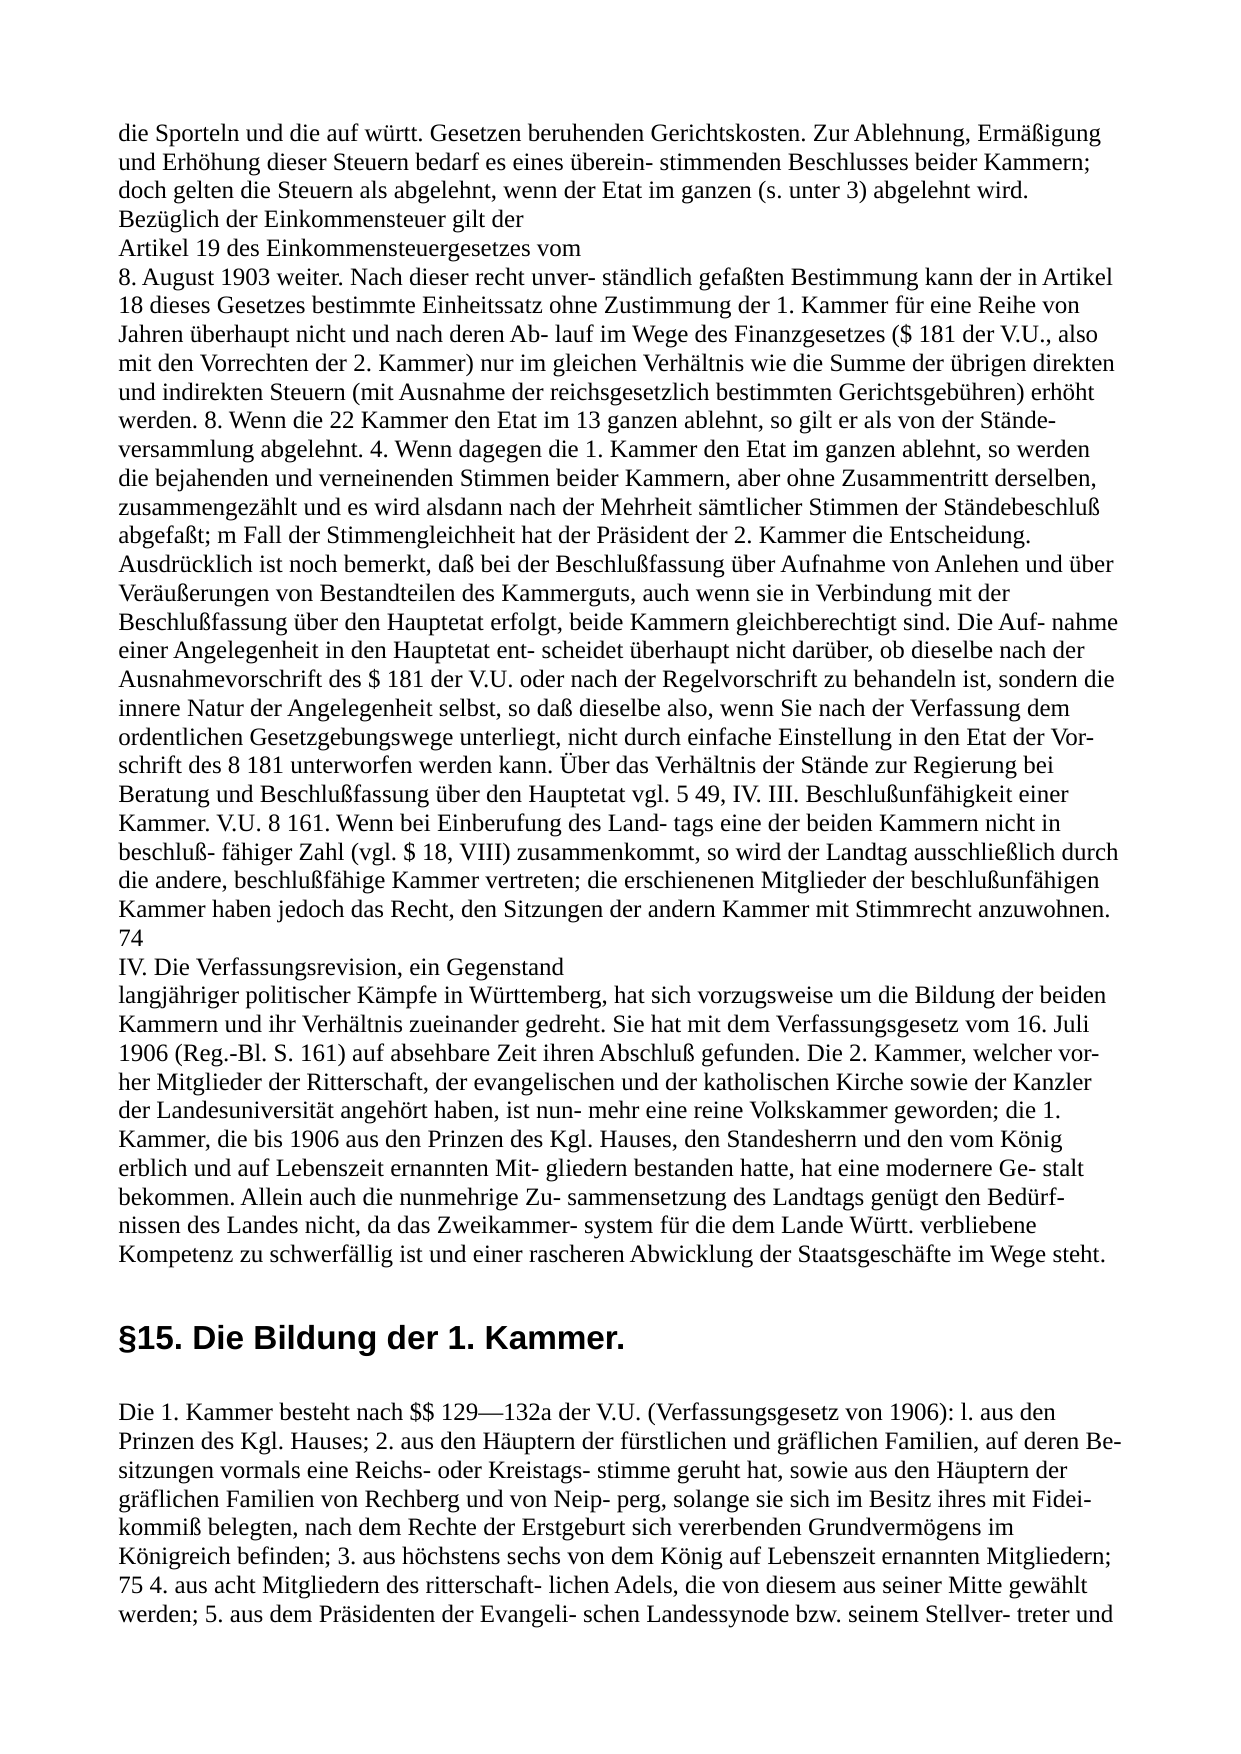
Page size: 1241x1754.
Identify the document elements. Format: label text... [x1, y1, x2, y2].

text 8. August 1903 weiter. Nach dieser recht unver- ständlich gefaßten Bestimmung kann der in Artikel 18 dieses Gesetzes bestimmte Einheitssatz ohne Zustimmung der 1. Kammer für eine Reihe von Jahren überhaupt nicht und nach deren Ab- lauf im Wege des Finanzgesetzes ($ 181 der V.U., also mit den Vorrechten der 2. Kammer) nur im gleichen Verhältnis wie die Summe der übrigen direkten und indirekten Steuern (mit Ausnahme der reichsgesetzlich bestimmten Gerichtsgebühren) erhöht werden. 8. Wenn die 22 Kammer den Etat im 13 ganzen ablehnt, so gilt er als von der Stände- versammlung abgelehnt. 4. Wenn dagegen die 1. Kammer den Etat im ganzen ablehnt, so werden die bejahenden und verneinenden Stimmen beider Kammern, aber ohne Zusammentritt derselben, zusammengezählt und es wird alsdann nach der Mehrheit sämtlicher Stimmen der Ständebeschluß abgefaßt; m Fall der Stimmengleichheit hat der Präsident der 2. Kammer die Entscheidung. Ausdrücklich ist noch bemerkt, daß bei der Beschlußfassung über Aufnahme von Anlehen und über Veräußerungen von Bestandteilen des Kammerguts, auch wenn sie in Verbindung mit der Beschlußfassung über den Hauptetat erfolgt, beide Kammern gleichberechtigt sind. Die Auf- nahme einer Angelegenheit in den Hauptetat ent- scheidet überhaupt nicht darüber, ob dieselbe nach der Ausnahmevorschrift des $ 181 der V.U. oder nach der Regelvorschrift zu behandeln ist, sondern die innere Natur der Angelegenheit selbst, so daß dieselbe also, wenn Sie nach der Verfassung dem ordentlichen Gesetzgebungswege unterliegt, nicht durch einfache Einstellung in den Etat der Vor- schrift des 8 181 unterworfen werden kann. Über das Verhältnis der Stände zur Regierung bei Beratung und Beschlußfassung über den Hauptetat vgl. 5 49, IV. III. Beschlußunfähigkeit einer Kammer. V.U. 8 161. Wenn bei Einberufung des Land- tags eine der beiden Kammern nicht in beschluß- fähiger Zahl (vgl. $ 18, VIII) zusammenkommt, so wird der Landtag ausschließlich durch die andere, beschlußfähige Kammer vertreten; die erschienenen Mitglieder der beschlußunfähigen Kammer haben jedoch das Recht, den Sitzungen der andern Kammer mit Stimmrecht anzuwohnen. 74 [118, 262, 1122, 952]
text Die 1. Kammer besteht nach $$ 129—132a der V.U. (Verfassungsgesetz von 1906): l. aus den Prinzen des Kgl. Hauses; 2. aus den Häuptern der fürstlichen und gräflichen Familien, auf deren Be- sitzungen vormals eine Reichs- oder Kreistags- stimme geruht hat, sowie aus den Häuptern der gräflichen Familien von Rechberg und von Neip- perg, solange sie sich im Besitz ihres mit Fidei- kommiß belegten, nach dem Rechte der Erstgeburt sich vererbenden Grundvermögens im Königreich befinden; 3. aus höchstens sechs von dem König auf Lebenszeit ernannten Mitgliedern; 75 4. aus acht Mitgliedern des ritterschaft- lichen Adels, die von diesem aus seiner Mitte gewählt werden; 5. aus dem Präsidenten der Evangeli- schen Landessynode bzw. seinem Stellver- treter und [118, 1397, 1122, 1627]
text IV. Die Verfassungsrevision, ein Gegenstand [118, 952, 1122, 981]
text langjähriger politischer Kämpfe in Württemberg, hat sich vorzugsweise um die Bildung der beiden Kammern und ihr Verhältnis zueinander gedreht. Sie hat mit dem Verfassungsgesetz vom 16. Juli 1906 (Reg.-Bl. S. 161) auf absehbare Zeit ihren Abschluß gefunden. Die 2. Kammer, welcher vor- her Mitglieder der Ritterschaft, der evangelischen und der katholischen Kirche sowie der Kanzler der Landesuniversität angehört haben, ist nun- mehr eine reine Volkskammer geworden; die 1. Kammer, die bis 1906 aus den Prinzen des Kgl. Hauses, den Standesherrn und den vom König erblich und auf Lebenszeit ernannten Mit- gliedern bestanden hatte, hat eine modernere Ge- stalt bekommen. Allein auch die nunmehrige Zu- sammensetzung des Landtags genügt den Bedürf- nissen des Landes nicht, da das Zweikammer- system für die dem Lande Württ. verbliebene Kompetenz zu schwerfällig ist und einer rascheren Abwicklung der Staatsgeschäfte im Wege steht. [118, 981, 1122, 1268]
text Artikel 19 des Einkommensteuergesetzes vom [118, 233, 1122, 262]
subtitle §15. Die Bildung der 1. Kammer. [118, 1318, 1122, 1356]
text die Sporteln und die auf württ. Gesetzen beruhenden Gerichtskosten. Zur Ablehnung, Ermäßigung und Erhöhung dieser Steuern bedarf es eines überein- stimmenden Beschlusses beider Kammern; doch gelten die Steuern als abgelehnt, wenn der Etat im ganzen (s. unter 3) abgelehnt wird. Bezüglich der Einkommensteuer gilt der [118, 118, 1122, 233]
